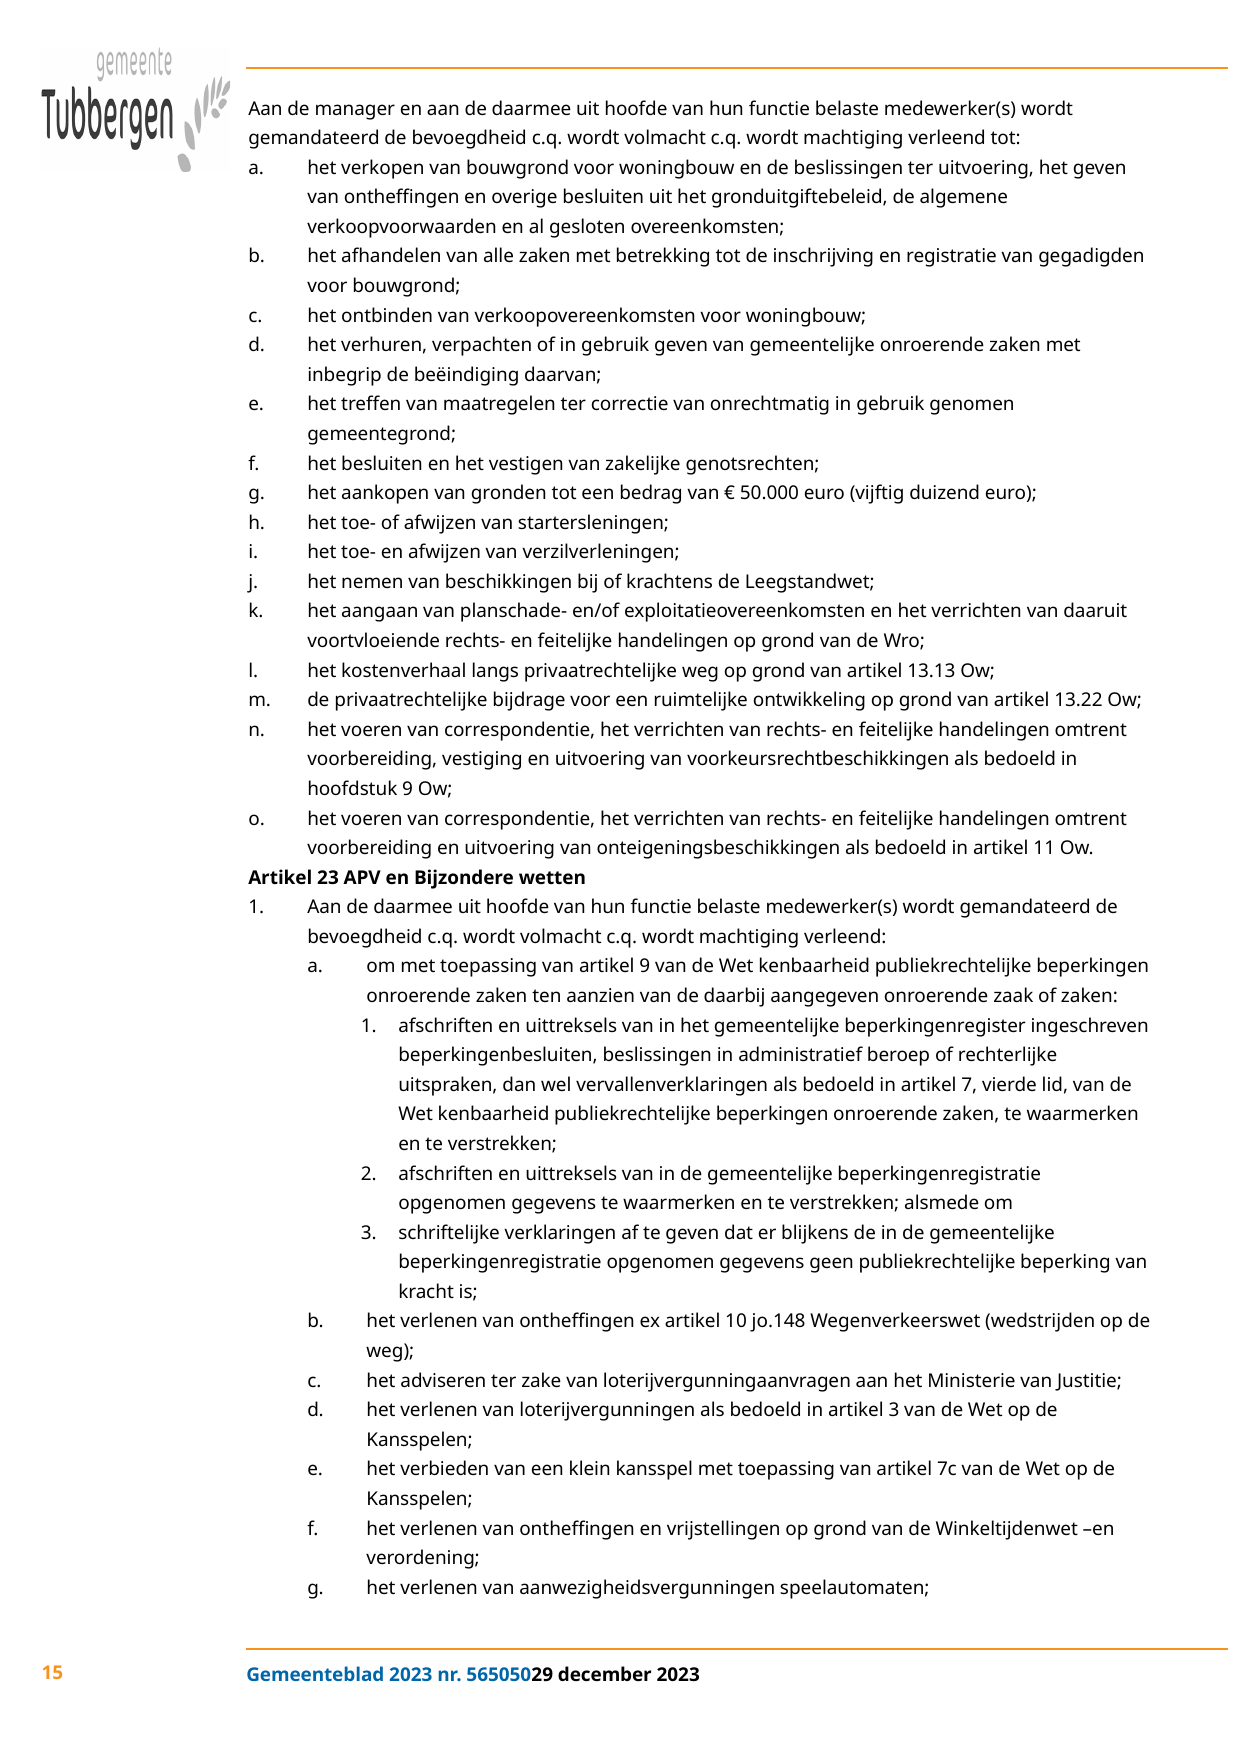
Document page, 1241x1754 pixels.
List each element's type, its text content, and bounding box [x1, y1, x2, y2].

list het toe- of afwijzen van startersleningen; [248, 509, 1152, 535]
text Aan de manager en aan de daarmee uit hoofde van hun functie belaste medewerker(s) wordt gemandateerd de bevoegdheid c.q. wordt volmacht c.q. wordt machtiging verleend tot: [248, 95, 1152, 150]
list het verlenen van ontheffingen ex artikel 10 jo.148 Wegenverkeerswet (wedstrijden op de weg); [307, 1308, 1152, 1363]
list het toe- en afwijzen van verzilverleningen; [248, 538, 1152, 564]
list het ontbinden van verkoopovereenkomsten voor woningbouw; [248, 302, 1152, 328]
list het voeren van correspondentie, het verrichten van rechts- en feitelijke handelingen omtrent voorbereiding, vestiging en uitvoering van voorkeursrechtbeschikkingen als bedoeld in hoofdstuk 9 Ow; [248, 716, 1152, 801]
list het afhandelen van alle zaken met betrekking tot de inschrijving en registratie van gegadigden voor bouwgrond; [248, 243, 1152, 298]
list het kostenverhaal langs privaatrechtelijke weg op grond van artikel 13.13 Ow; [248, 657, 1152, 683]
list schriftelijke verklaringen af te geven dat er blijkens de in de gemeentelijke beperkingenregistratie opgenomen gegevens geen publiekrechtelijke beperking van kracht is; [361, 1219, 1152, 1304]
list het adviseren ter zake van loterijvergunningaanvragen aan het Ministerie van Justitie; [307, 1367, 1152, 1393]
list het verkopen van bouwgrond voor woningbouw en de beslissingen ter uitvoering, het geven van ontheffingen en overige besluiten uit het gronduitgiftebeleid, de algemene verkoopvoorwaarden en al gesloten overeenkomsten; [248, 154, 1152, 239]
text Artikel 23 APV en Bijzondere wetten [248, 864, 1152, 890]
list de privaatrechtelijke bijdrage voor een ruimtelijke ontwikkeling op grond van artikel 13.22 Ow; [248, 686, 1152, 712]
list het treffen van maatregelen ter correctie van onrechtmatig in gebruik genomen gemeentegrond; [248, 391, 1152, 446]
list het verlenen van aanwezigheidsvergunningen speelautomaten; [307, 1574, 1152, 1600]
list Aan de daarmee uit hoofde van hun functie belaste medewerker(s) wordt gemandateerd de bevoegdheid c.q. wordt volmacht c.q. wordt machtiging verleend: [248, 893, 1152, 949]
list het besluiten en het vestigen van zakelijke genotsrechten; [248, 450, 1152, 476]
list het verhuren, verpachten of in gebruik geven van gemeentelijke onroerende zaken met inbegrip de beëindiging daarvan; [248, 331, 1152, 387]
list het verlenen van loterijvergunningen als bedoeld in artikel 3 van de Wet op de Kansspelen; [307, 1396, 1152, 1452]
list het aankopen van gronden tot een bedrag van € 50.000 euro (vijftig duizend euro); [248, 479, 1152, 505]
list afschriften en uittreksels van in het gemeentelijke beperkingenregister ingeschreven beperkingenbesluiten, beslissingen in administratief beroep of rechterlijke uitspraken, dan wel vervallenverklaringen als bedoeld in artikel 7, vierde lid, van de Wet kenbaarheid publiekrechtelijke beperkingen onroerende zaken, te waarmerken en te verstrekken; [361, 1012, 1152, 1156]
list om met toepassing van artikel 9 van de Wet kenbaarheid publiekrechtelijke beperkingen onroerende zaken ten aanzien van de daarbij aangegeven onroerende zaak of zaken: [307, 953, 1152, 1008]
list het aangaan van planschade- en/of exploitatieovereenkomsten en het verrichten van daaruit voortvloeiende rechts- en feitelijke handelingen op grond van de Wro; [248, 598, 1152, 653]
list het verbieden van een klein kansspel met toepassing van artikel 7c van de Wet op de Kansspelen; [307, 1456, 1152, 1511]
list afschriften en uittreksels van in de gemeentelijke beperkingenregistratie opgenomen gegevens te waarmerken en te verstrekken; alsmede om [361, 1160, 1152, 1215]
list het nemen van beschikkingen bij of krachtens de Leegstandwet; [248, 568, 1152, 594]
picture [41, 47, 231, 172]
list het verlenen van ontheffingen en vrijstellingen op grond van de Winkeltijdenwet –en verordening; [307, 1515, 1152, 1570]
list het voeren van correspondentie, het verrichten van rechts- en feitelijke handelingen omtrent voorbereiding en uitvoering van onteigeningsbeschikkingen als bedoeld in artikel 11 Ow. [248, 805, 1152, 860]
